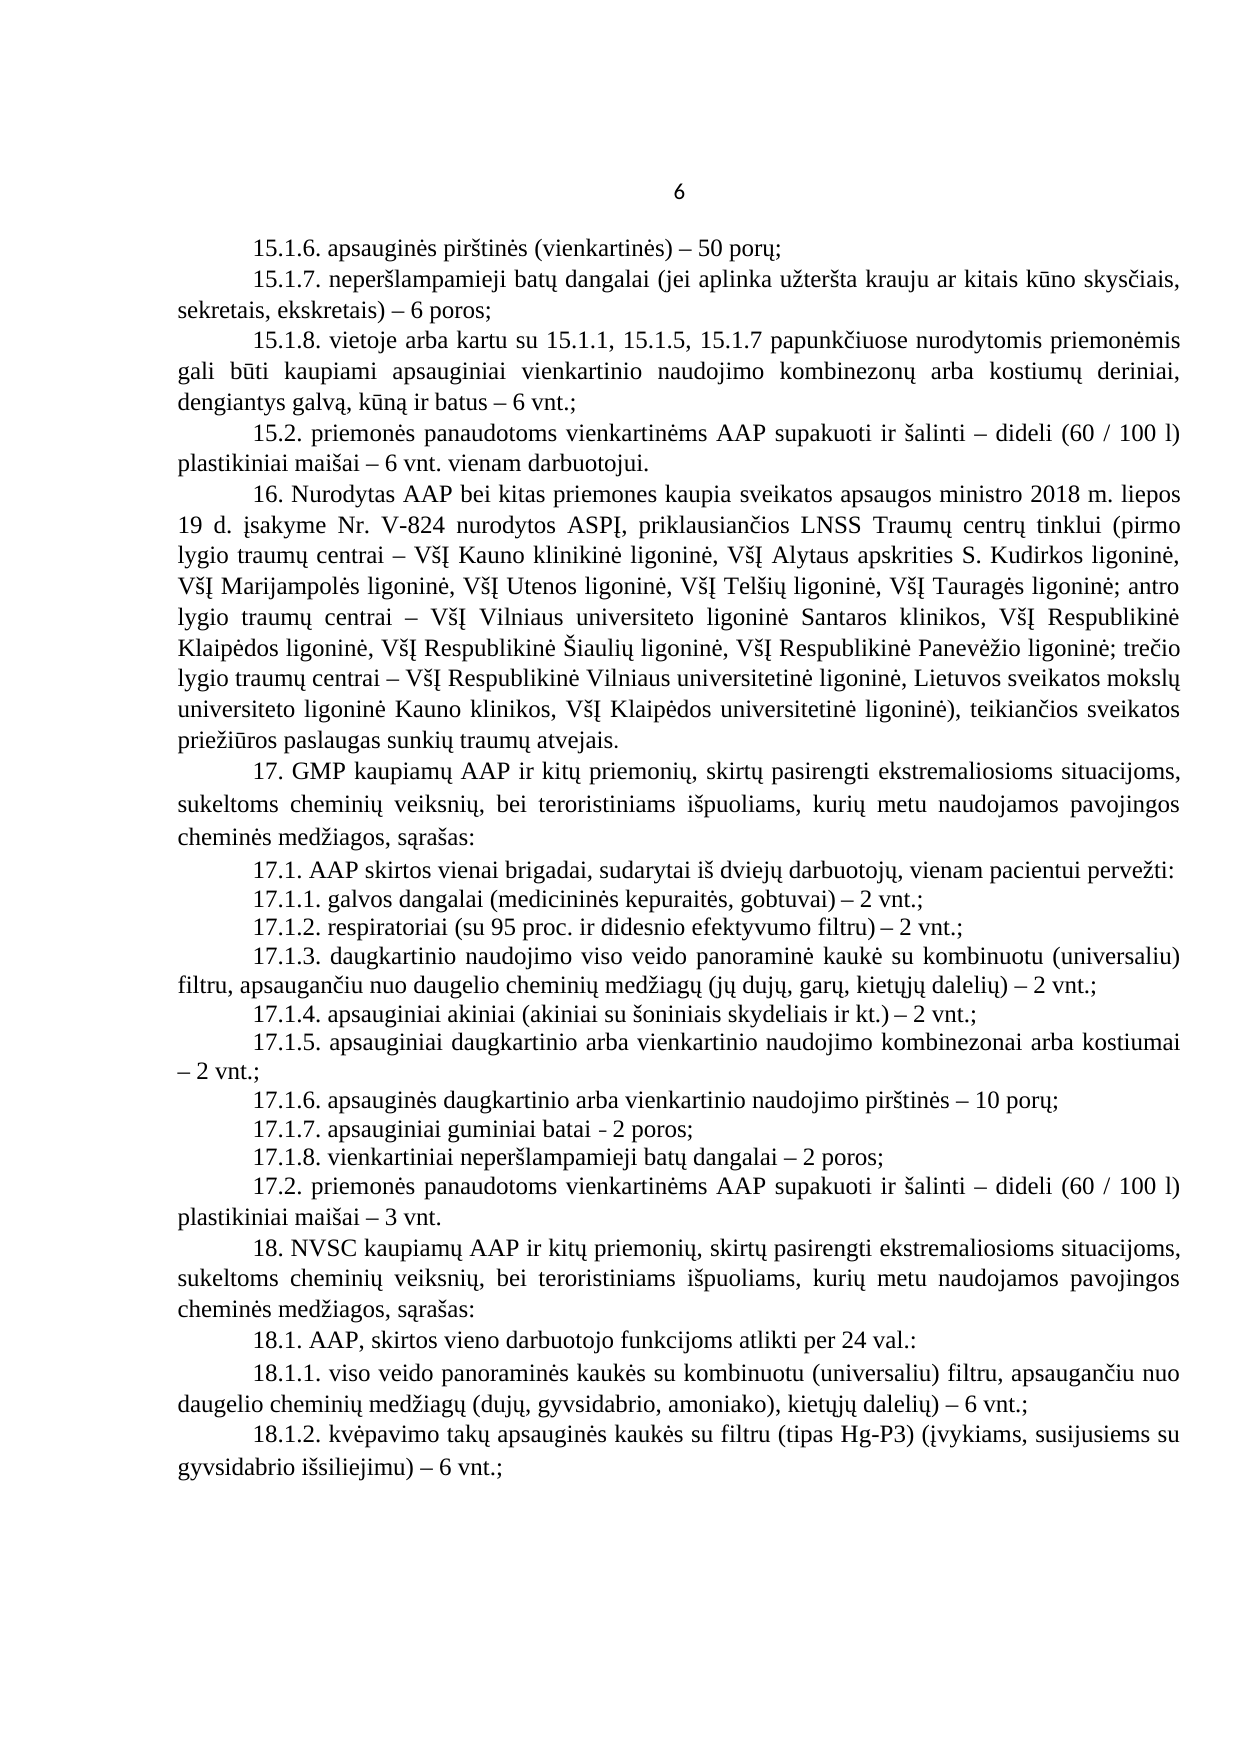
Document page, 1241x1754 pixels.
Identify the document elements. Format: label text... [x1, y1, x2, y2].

text 18.1.1. viso veido panoraminės kaukės su kombinuotu (universaliu) filtru, apsaugančiu nuo daugelio cheminių medžiagų (dujų, gyvsidabrio, amoniako), kietųjų dalelių) – 6 vnt.; [177, 1358, 1181, 1417]
text 17.1.7. apsauginiai guminiai batai – 2 poros; [177, 1114, 1181, 1142]
text 17.1.3. daugkartinio naudojimo viso veido panoraminė kaukė su kombinuotu (universaliu) filtru, apsaugančiu nuo daugelio cheminių medžiagų (jų dujų, garų, kietųjų dalelių) – 2 vnt.; [177, 941, 1181, 999]
text 17.1.8. vienkartiniai neperšlampamieji batų dangalai – 2 poros; [177, 1142, 1181, 1171]
text 15.1.6. apsauginės pirštinės (vienkartinės) – 50 porų; [177, 233, 1181, 262]
text 18.1. AAP, skirtos vieno darbuotojo funkcijoms atlikti per 24 val.: [177, 1325, 1181, 1354]
text 17.1. AAP skirtos vienai brigadai, sudarytai iš dviejų darbuotojų, vienam pacientui pervežti: [177, 855, 1181, 884]
text 17.1.4. apsauginiai akiniai (akiniai su šoniniais skydeliais ir kt.) – 2 vnt.; [177, 999, 1181, 1027]
text 15.1.8. vietoje arba kartu su 15.1.1, 15.1.5, 15.1.7 papunkčiuose nurodytomis priemonėmis gali būti kaupiami apsauginiai vienkartinio naudojimo kombinezonų arba kostiumų deriniai, dengiantys galvą, kūną ir batus – 6 vnt.; [177, 325, 1181, 416]
text 17.1.2. respiratoriai (su 95 proc. ir didesnio efektyvumo filtru) – 2 vnt.; [177, 912, 1181, 941]
text 16. Nurodytas AAP bei kitas priemones kaupia sveikatos apsaugos ministro 2018 m. liepos 19 d. įsakyme Nr. V-824 nurodytos ASPĮ, priklausiančios LNSS Traumų centrų tinklui (pirmo lygio traumų centrai – VšĮ Kauno klinikinė ligoninė, VšĮ Alytaus apskrities S. Kudirkos ligoninė, VšĮ Marijampolės ligoninė, VšĮ Utenos ligoninė, VšĮ Telšių ligoninė, VšĮ Tauragės ligoninė; antro lygio traumų centrai – VšĮ Vilniaus universiteto ligoninė Santaros klinikos, VšĮ Respublikinė Klaipėdos ligoninė, VšĮ Respublikinė Šiaulių ligoninė, VšĮ Respublikinė Panevėžio ligoninė; trečio lygio traumų centrai – VšĮ Respublikinė Vilniaus universitetinė ligoninė, Lietuvos sveikatos mokslų universiteto ligoninė Kauno klinikos, VšĮ Klaipėdos universitetinė ligoninė), teikiančios sveikatos priežiūros paslaugas sunkių traumų atvejais. [177, 479, 1181, 754]
text 15.1.7. neperšlampamieji batų dangalai (jei aplinka užteršta krauju ar kitais kūno skysčiais, sekretais, ekskretais) – 6 poros; [177, 264, 1181, 323]
text 18. NVSC kaupiamų AAP ir kitų priemonių, skirtų pasirengti ekstremaliosioms situacijoms, sukeltoms cheminių veiksnių, bei teroristiniams išpuoliams, kurių metu naudojamos pavojingos cheminės medžiagos, sąrašas: [177, 1233, 1181, 1323]
text 17.1.5. apsauginiai daugkartinio arba vienkartinio naudojimo kombinezonai arba kostiumai – 2 vnt.; [177, 1027, 1181, 1085]
text 17.1.1. galvos dangalai (medicininės kepuraitės, gobtuvai) – 2 vnt.; [177, 884, 1181, 912]
text 17.2. priemonės panaudotoms vienkartinėms AAP supakuoti ir šalinti – dideli (60 / 100 l) plastikiniai maišai – 3 vnt. [177, 1171, 1181, 1231]
text 15.2. priemonės panaudotoms vienkartinėms AAP supakuoti ir šalinti – dideli (60 / 100 l) plastikiniai maišai – 6 vnt. vienam darbuotojui. [177, 418, 1181, 477]
text 17. GMP kaupiamų AAP ir kitų priemonių, skirtų pasirengti ekstremaliosioms situacijoms, sukeltoms cheminių veiksnių, bei teroristiniams išpuoliams, kurių metu naudojamos pavojingos cheminės medžiagos, sąrašas: [177, 756, 1181, 851]
text 18.1.2. kvėpavimo takų apsauginės kaukės su filtru (tipas Hg-P3) (įvykiams, susijusiems su gyvsidabrio išsiliejimu) – 6 vnt.; [177, 1419, 1181, 1481]
text 17.1.6. apsauginės daugkartinio arba vienkartinio naudojimo pirštinės – 10 porų; [177, 1085, 1181, 1114]
